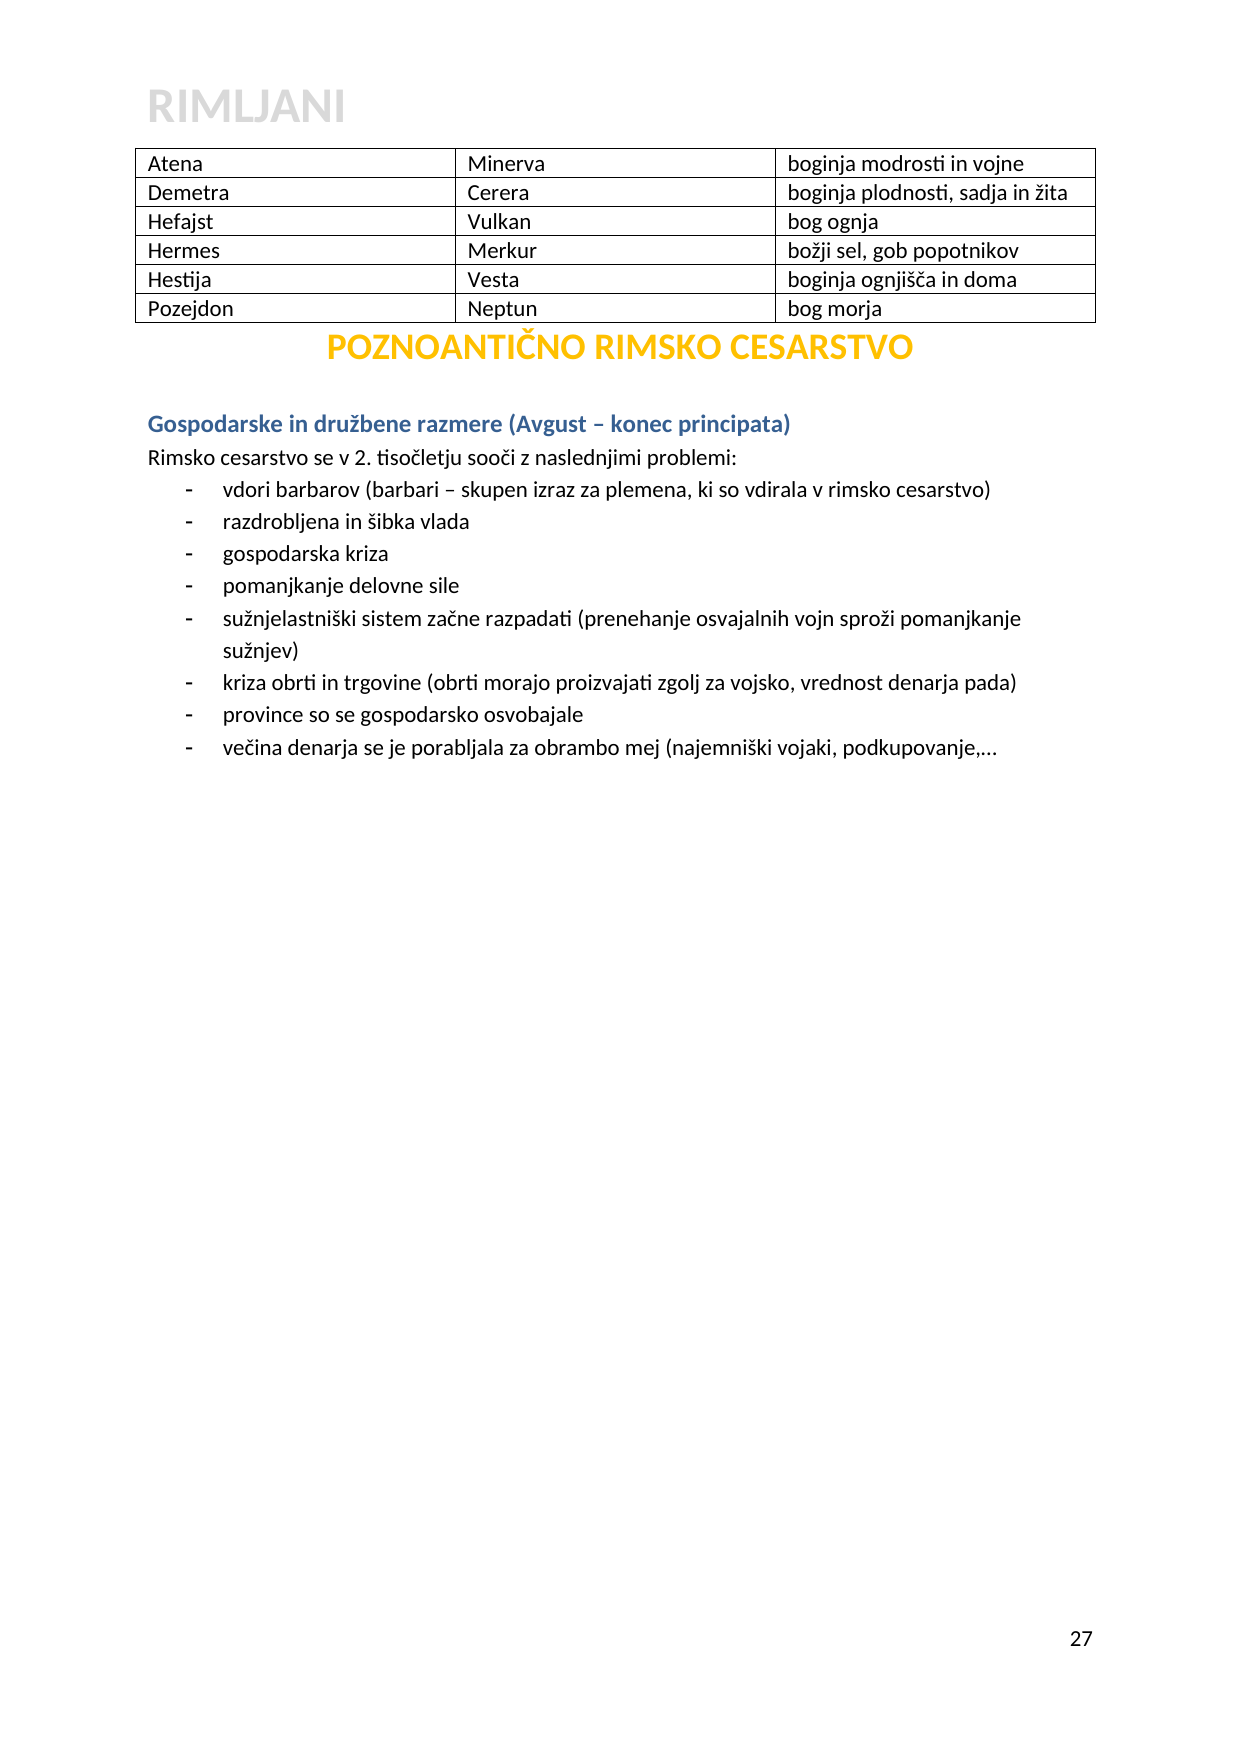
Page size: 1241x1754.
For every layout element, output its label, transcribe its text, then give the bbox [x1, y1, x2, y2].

table_cell božji sel, gob popotnikov [776, 236, 1095, 264]
table_cell Merkur [456, 236, 775, 264]
text POZNOANTIČNO RIMSKO CESARSTVO [148, 323, 1093, 369]
list vdori barbarov (barbari – skupen izraz za plemena, ki so vdirala v rimsko cesarstvo) [185, 475, 1093, 503]
table_cell boginja plodnosti, sadja in žita [776, 178, 1095, 206]
list kriza obrti in trgovine (obrti morajo proizvajati zgolj za vojsko, vrednost denarja pada) [185, 668, 1093, 696]
list razdrobljena in šibka vlada [185, 507, 1093, 535]
table_cell Demetra [136, 178, 455, 206]
table_cell Hefajst [136, 207, 455, 235]
table_cell Cerera [456, 178, 775, 206]
table_cell Vulkan [456, 207, 775, 235]
list province so se gospodarsko osvobajale [185, 700, 1093, 728]
list gospodarska kriza [185, 539, 1093, 567]
text Rimsko cesarstvo se v 2. tisočletju sooči z naslednjimi problemi: [148, 443, 1093, 471]
table_cell bog ognja [776, 207, 1095, 235]
list sužnjelastniški sistem začne razpadati (prenehanje osvajalnih vojn sproži pomanjkanje sužnjev) [185, 604, 1093, 664]
table_cell Atena [136, 149, 455, 177]
text Gospodarske in družbene razmere (Avgust – konec principata) [148, 408, 1093, 438]
table_cell Hestija [136, 265, 455, 293]
table_cell Neptun [456, 294, 775, 322]
table_cell boginja ognjišča in doma [776, 265, 1095, 293]
table_cell Minerva [456, 149, 775, 177]
list večina denarja se je porabljala za obrambo mej (najemniški vojaki, podkupovanje,… [185, 733, 1093, 761]
table_cell Vesta [456, 265, 775, 293]
list pomanjkanje delovne sile [185, 572, 1093, 600]
table_cell Pozejdon [136, 294, 455, 322]
table_cell boginja modrosti in vojne [776, 149, 1095, 177]
table_cell bog morja [776, 294, 1095, 322]
table_cell Hermes [136, 236, 455, 264]
